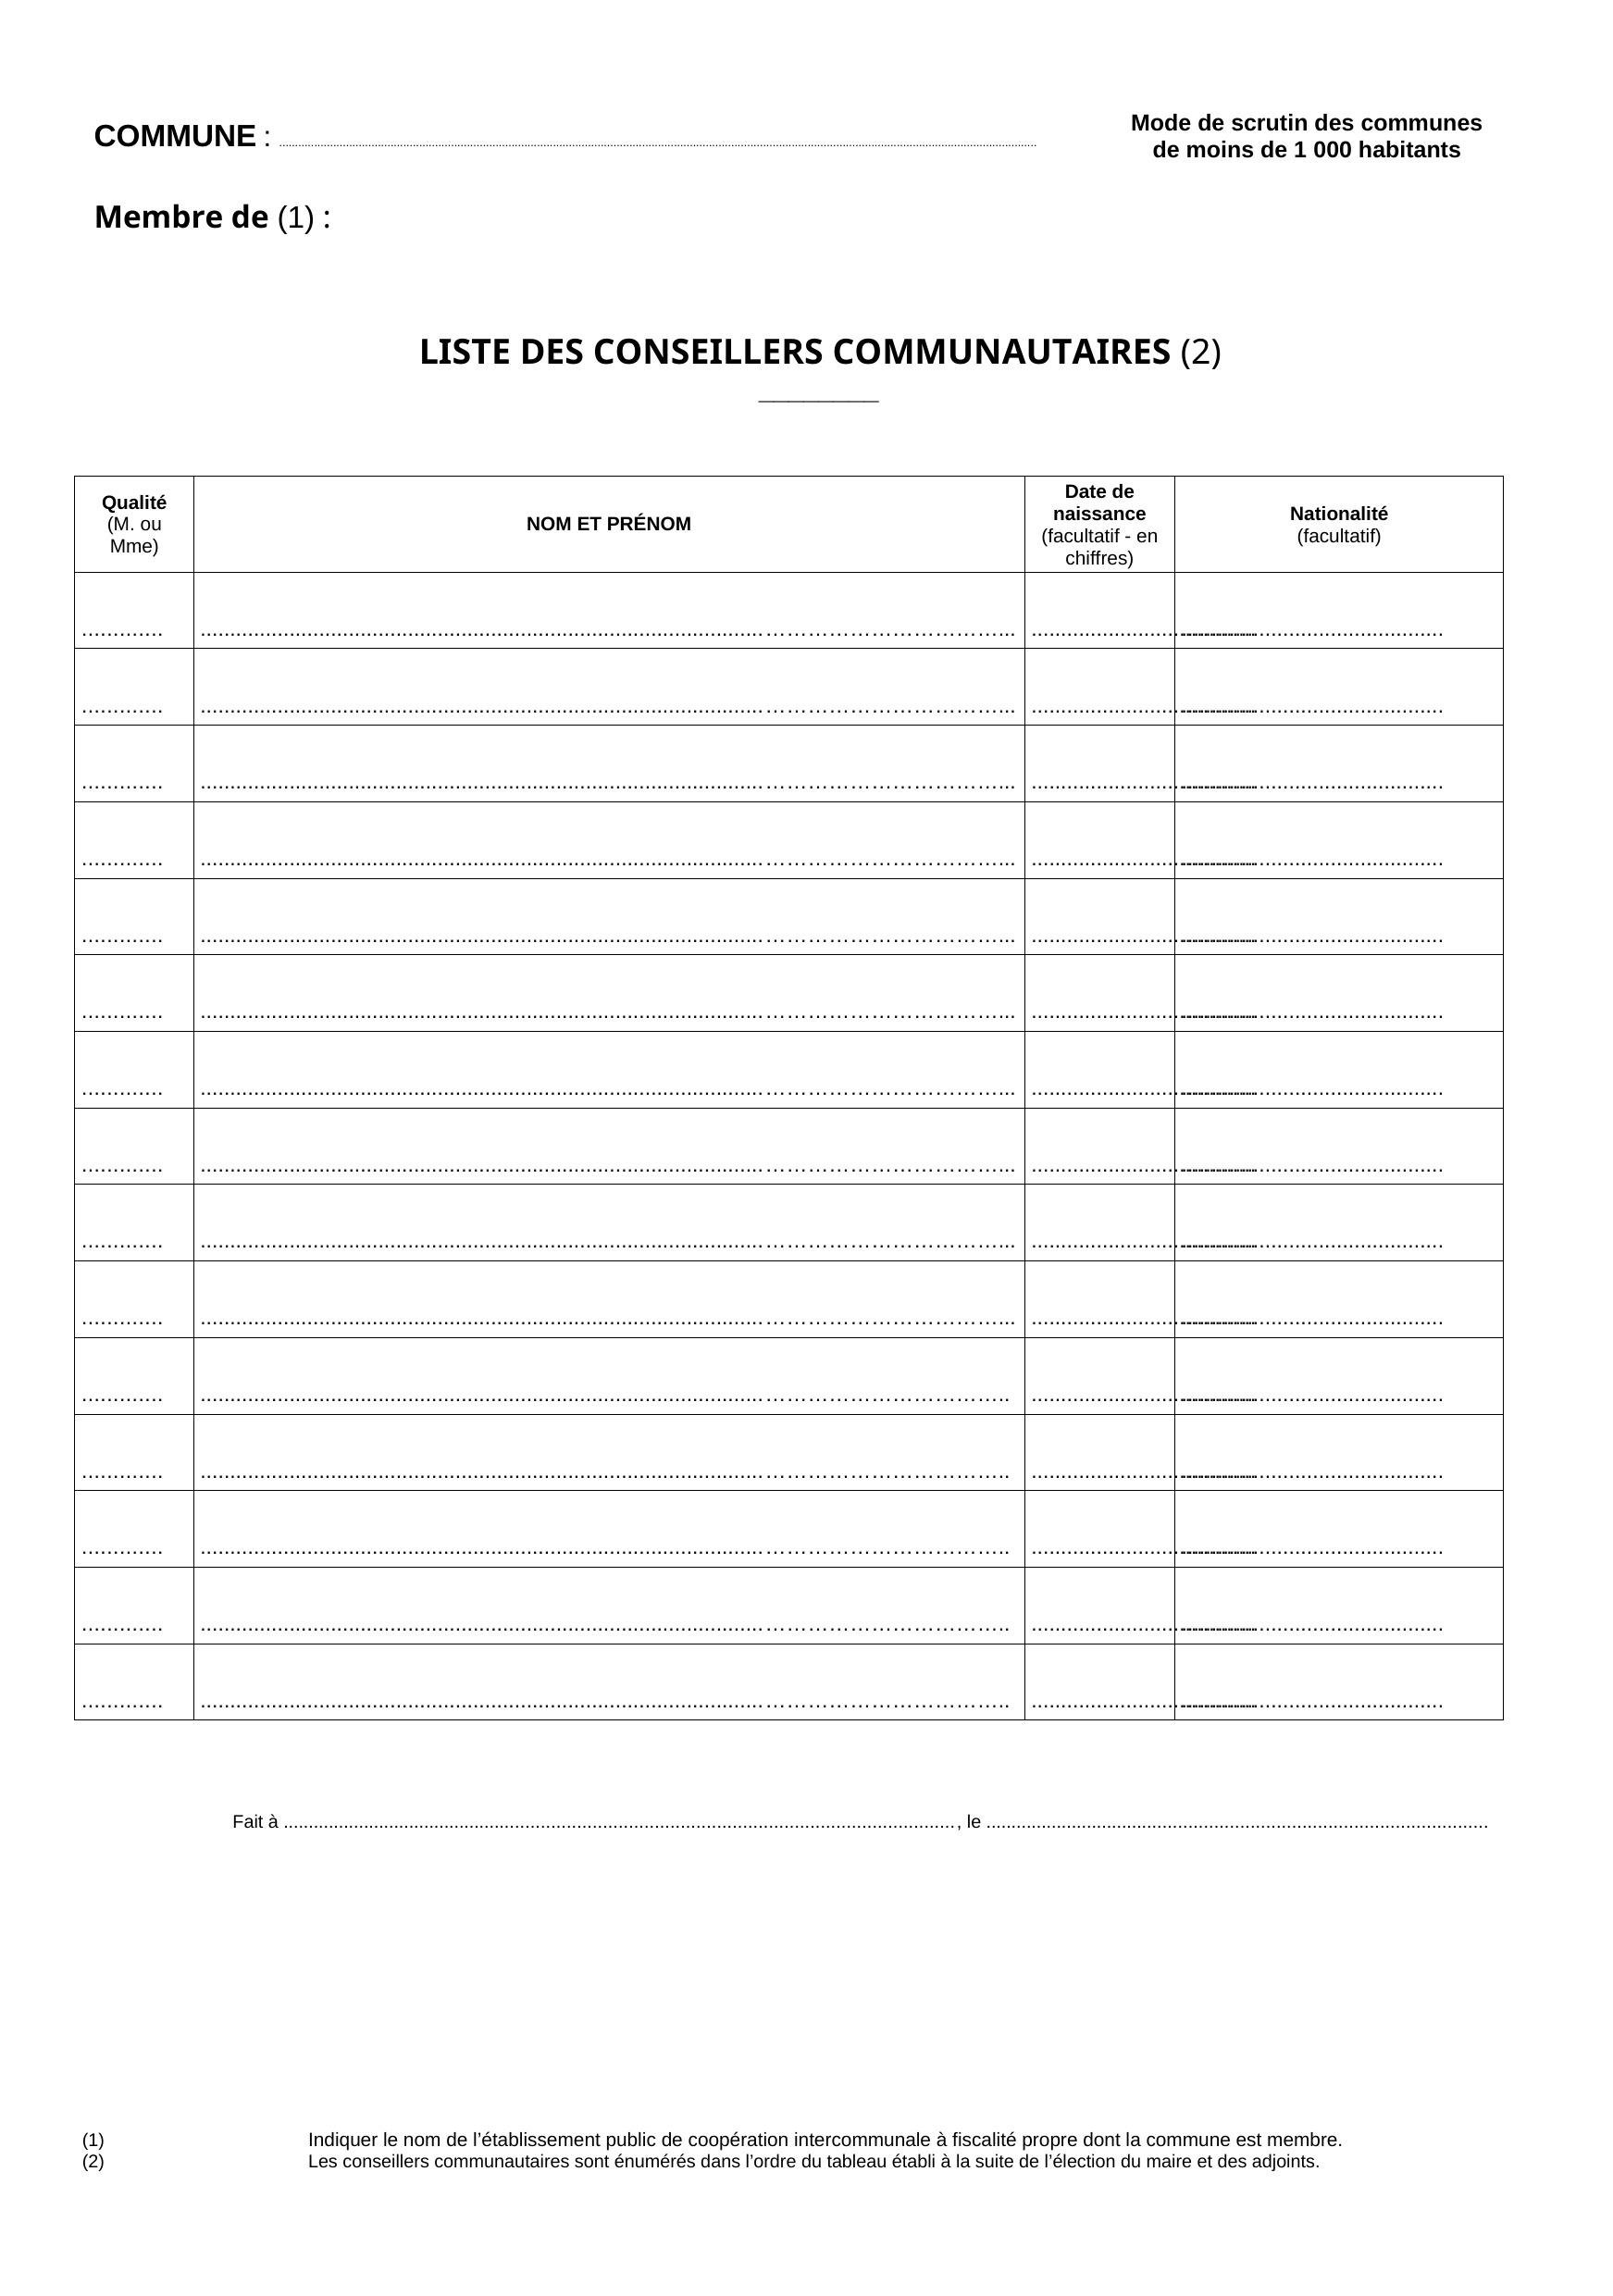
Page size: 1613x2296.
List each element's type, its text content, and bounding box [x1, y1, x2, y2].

table_cell [1175, 1185, 1503, 1260]
table_cell [1175, 726, 1503, 801]
table_cell …………………………….. [194, 1415, 1024, 1490]
table_header Mode de scrutin des communes de moins de 1 000 habitants [1066, 109, 1503, 246]
text LISTE DES CONSEILLERS COMMUNAUTAIRES (2) [82, 327, 1557, 374]
table_cell ……………………………... [194, 649, 1024, 725]
table_cell …………………………….. [194, 1338, 1024, 1413]
table_cell [75, 879, 193, 954]
table_header Nationalité (facultatif) [1175, 477, 1503, 572]
table_cell ……………………………... [194, 1032, 1024, 1108]
table_cell [75, 649, 193, 725]
table_cell [1175, 1032, 1503, 1108]
table_cell ……………………………... [194, 1109, 1024, 1184]
table_cell ……………………………... [194, 1185, 1024, 1260]
table_cell [1025, 1644, 1174, 1719]
table_cell ……………………………... [194, 802, 1024, 877]
table_header NOM ET PRÉNOM [194, 477, 1024, 572]
table_cell [75, 1185, 193, 1260]
table_header Date de naissance (facultatif - en chiffres) [1025, 477, 1174, 572]
table_cell [75, 726, 193, 801]
table_cell [1175, 1261, 1503, 1337]
table_cell [1025, 649, 1174, 725]
list Indiquer le nom de l’établissement public de coopération intercommunale à fiscalité propre dont la commune est membre. [82, 2128, 1498, 2151]
table_header Qualité (M. ou Mme) [75, 477, 193, 572]
table_cell [75, 1261, 193, 1337]
table_cell [1025, 1568, 1174, 1644]
table_cell [75, 1032, 193, 1108]
table_cell [1025, 1415, 1174, 1490]
table_cell [75, 802, 193, 877]
table_cell [1025, 726, 1174, 801]
table_cell [1175, 573, 1503, 648]
table_header COMMUNE : Membre de (1) : [82, 109, 1066, 246]
table_cell [1175, 1338, 1503, 1413]
table_cell [75, 1415, 193, 1490]
table_cell [1175, 955, 1503, 1031]
table_cell [1175, 879, 1503, 954]
table_cell ……………………………... [194, 573, 1024, 648]
table_cell …………………………….. [194, 1568, 1024, 1644]
table_cell [75, 1568, 193, 1644]
table_cell [1025, 1109, 1174, 1184]
table_cell [1025, 1491, 1174, 1567]
table_cell [1025, 879, 1174, 954]
table_cell …………………………….. [194, 1491, 1024, 1567]
table_cell [75, 1338, 193, 1413]
table_cell [1025, 1338, 1174, 1413]
table_cell [75, 573, 193, 648]
text Fait à , le [164, 1811, 1512, 1832]
table_cell [1175, 802, 1503, 877]
table_cell [1175, 649, 1503, 725]
table_cell [1025, 1185, 1174, 1260]
table_cell [1025, 802, 1174, 877]
table_cell …………………………….. [194, 1644, 1024, 1719]
table_cell [75, 1109, 193, 1184]
list Les conseillers communautaires sont énumérés dans l’ordre du tableau établi à la suite de l’élection du maire et des adjoints. [82, 2151, 1498, 2172]
table_cell [1175, 1415, 1503, 1490]
table_cell [75, 1491, 193, 1567]
table_cell [1025, 573, 1174, 648]
table_cell [1025, 1032, 1174, 1108]
table_cell [1175, 1568, 1503, 1644]
table_cell ……………………………... [194, 726, 1024, 801]
table_cell ……………………………... [194, 955, 1024, 1031]
table_cell [1175, 1644, 1503, 1719]
text ________ [82, 374, 1557, 405]
table_cell [75, 955, 193, 1031]
table_cell [1025, 955, 1174, 1031]
table_cell [1025, 1261, 1174, 1337]
table_cell [1175, 1109, 1503, 1184]
table_cell ……………………………... [194, 879, 1024, 954]
table_cell [1175, 1491, 1503, 1567]
table_cell [75, 1644, 193, 1719]
table_cell ……………………………... [194, 1261, 1024, 1337]
